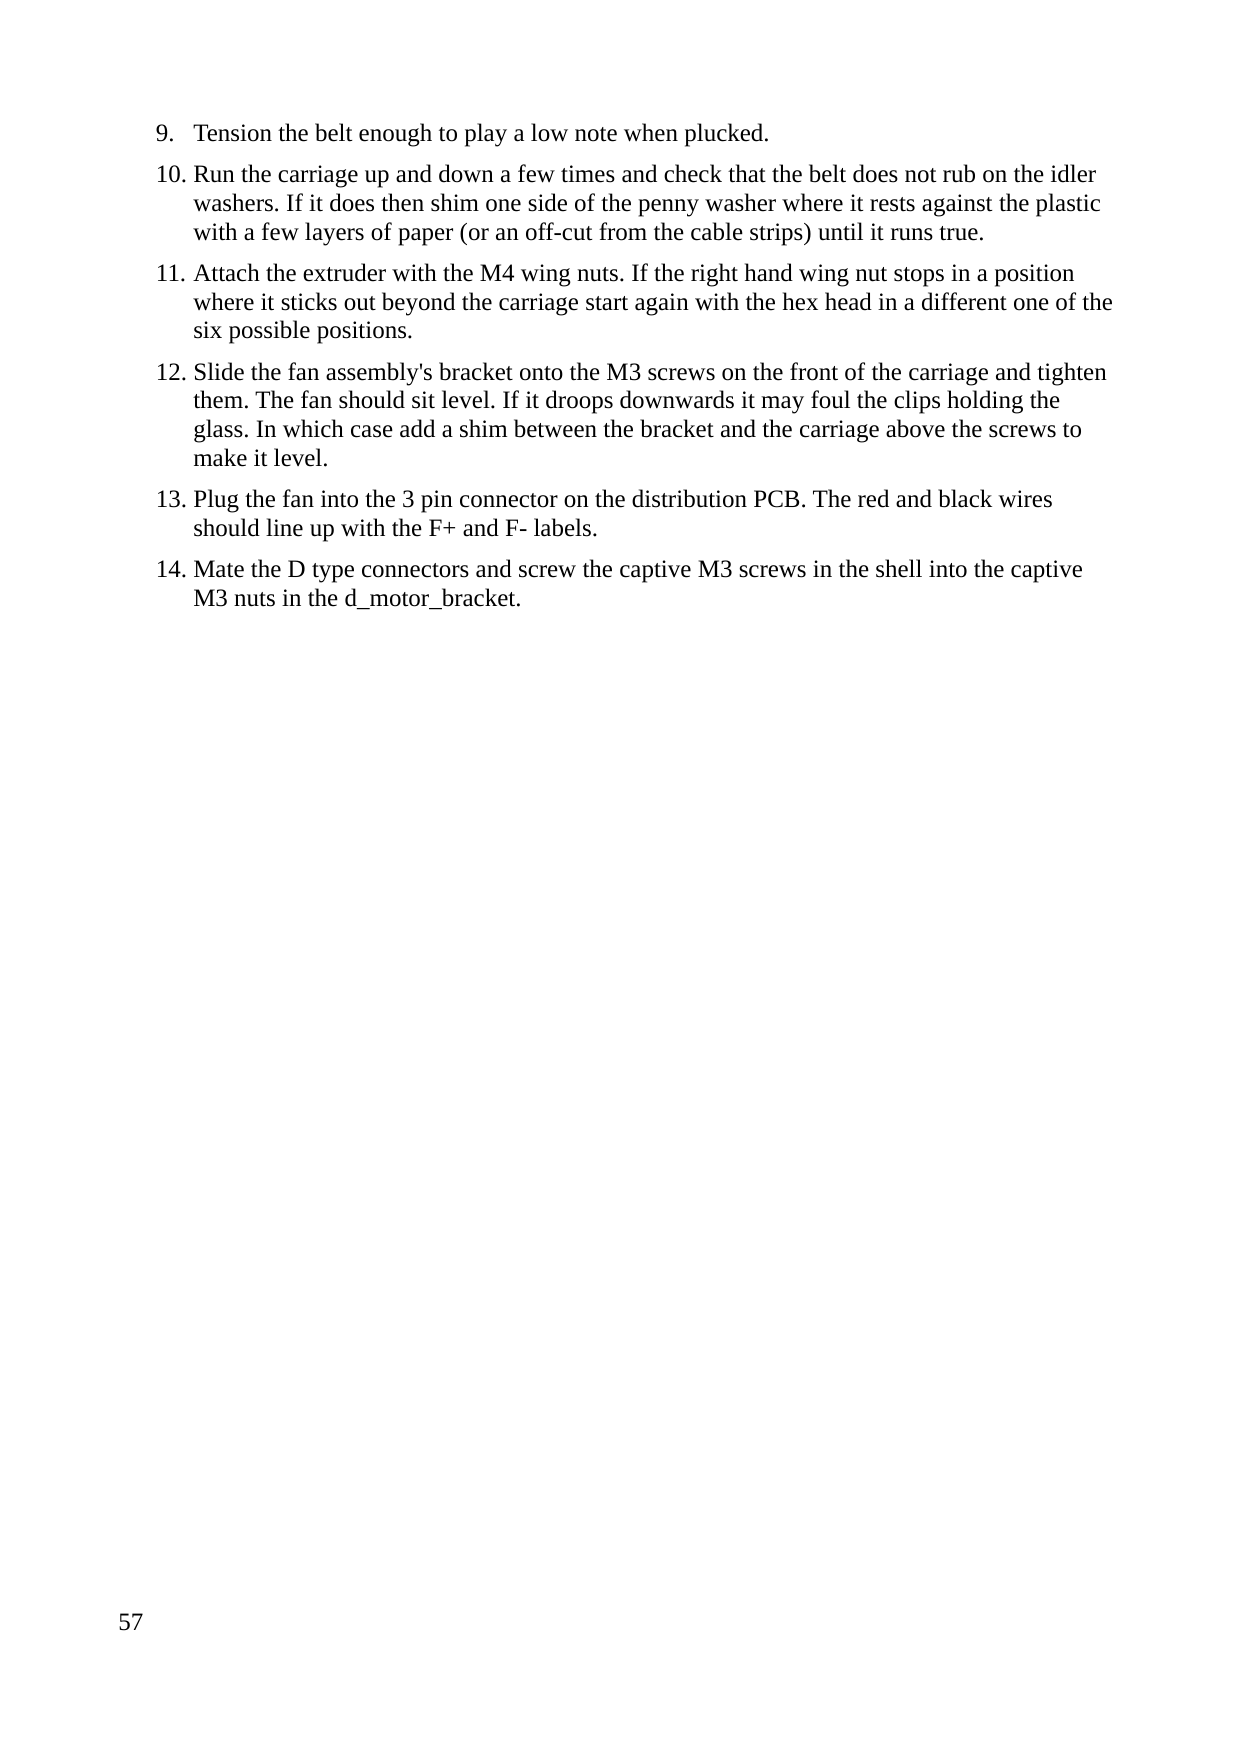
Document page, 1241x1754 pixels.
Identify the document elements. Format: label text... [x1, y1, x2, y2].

list Run the carriage up and down a few times and check that the belt does not rub on the idler washers. If it does then shim one side of the penny washer where it rests against the plastic with a few layers of paper (or an off-cut from the cable strips) until it runs true. [156, 159, 1122, 246]
list Slide the fan assembly's bracket onto the M3 screws on the front of the carriage and tighten them. The fan should sit level. If it droops downwards it may foul the clips holding the glass. In which case add a shim between the bracket and the carriage above the screws to make it level. [156, 357, 1122, 472]
list Mate the D type connectors and screw the captive M3 screws in the shell into the captive M3 nuts in the d_motor_bracket. [156, 554, 1122, 612]
list Tension the belt enough to play a low note when plucked. [156, 118, 1122, 147]
list Plug the fan into the 3 pin connector on the distribution PCB. The red and black wires should line up with the F+ and F- labels. [156, 484, 1122, 542]
list Attach the extruder with the M4 wing nuts. If the right hand wing nut stops in a position where it sticks out beyond the carriage start again with the hex head in a different one of the six possible positions. [156, 258, 1122, 344]
